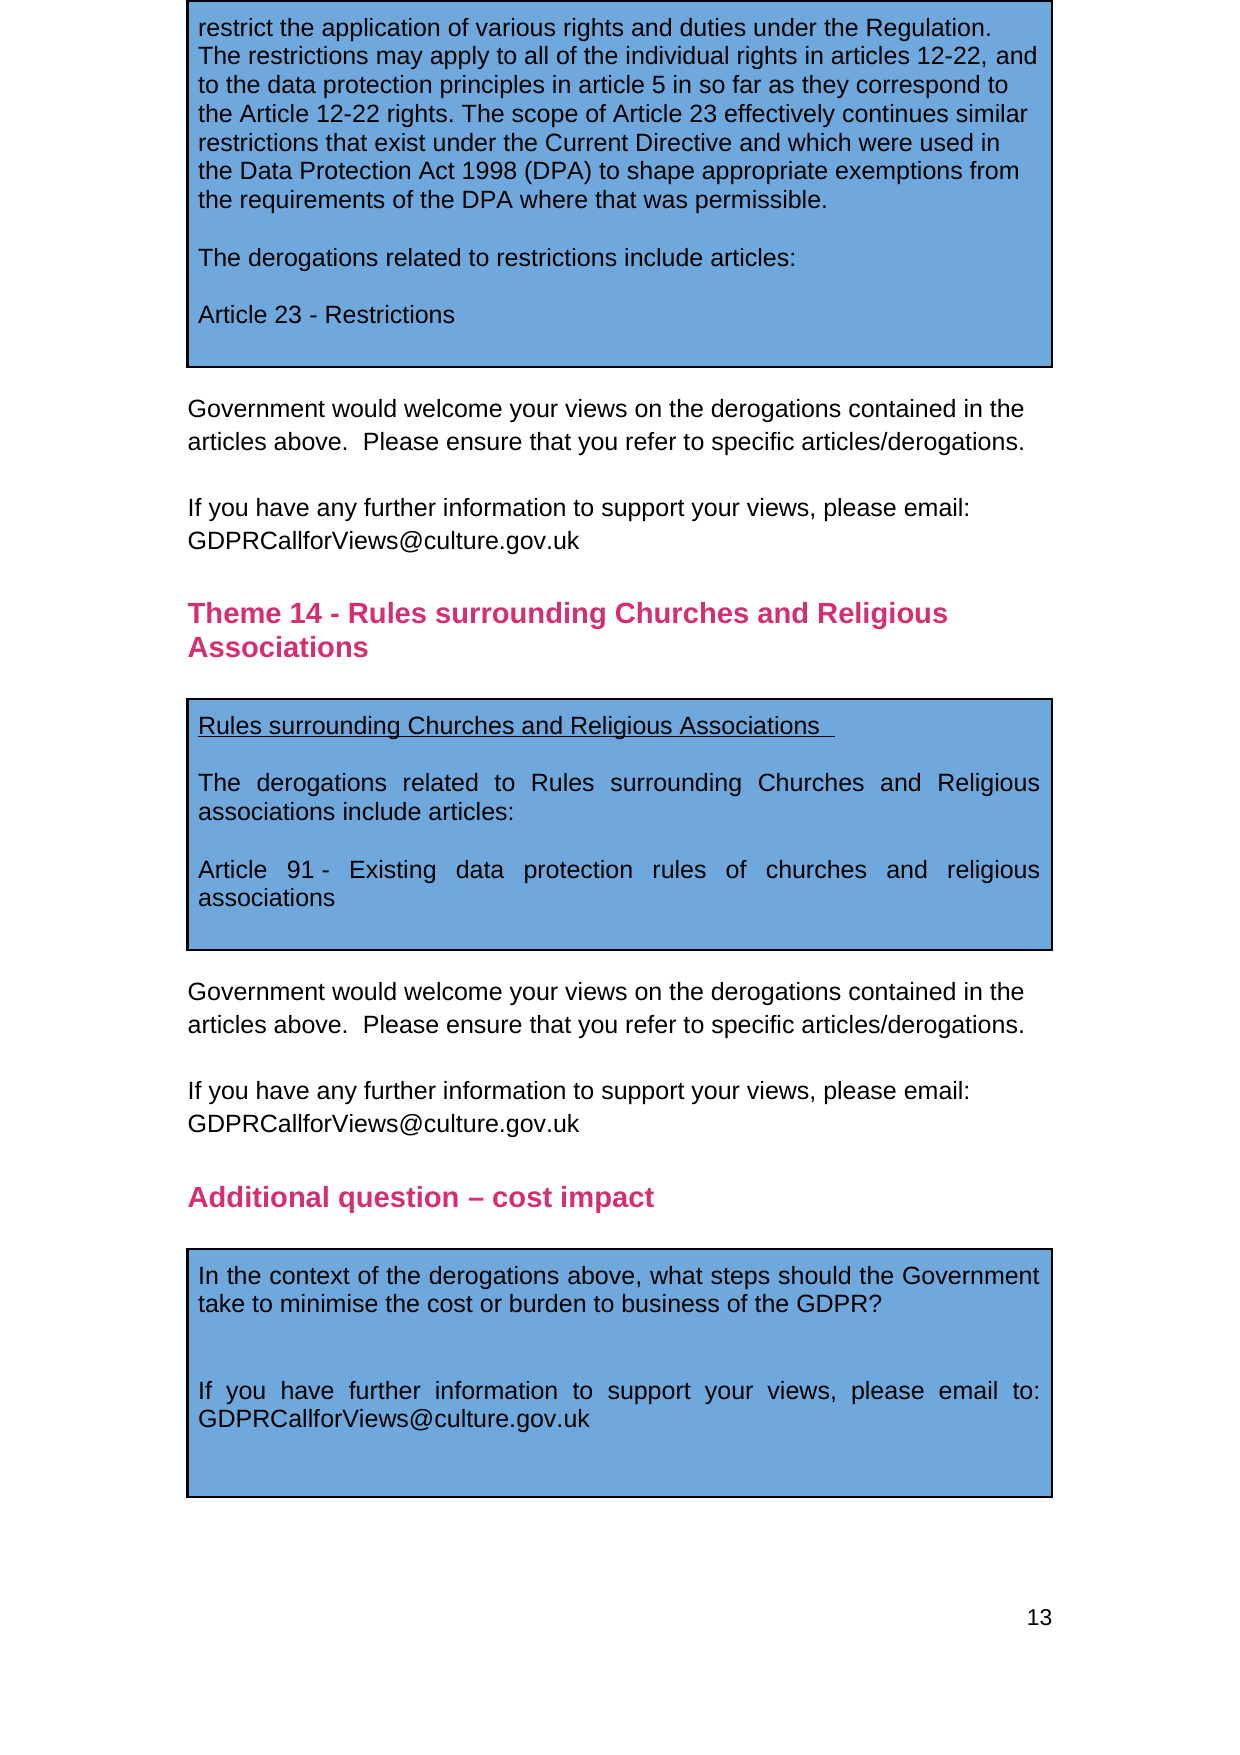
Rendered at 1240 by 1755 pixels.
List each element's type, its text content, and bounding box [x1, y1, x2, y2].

text Government would welcome your views on the derogations contained in the articles above. Please ensure that you refer to specific articles/derogations. [187, 977, 1052, 1039]
table_header In the context of the derogations above, what steps should the Government take to minimise the cost or burden to business of the GDPR? If you have further information to support your views, please email to: GDPRCallforViews@culture.gov.uk [189, 1250, 1051, 1496]
text If you have any further information to support your views, please email: [187, 1076, 1052, 1105]
text GDPRCallforViews@culture.gov.uk [187, 1109, 1052, 1138]
text Government would welcome your views on the derogations contained in the articles above. Please ensure that you refer to specific articles/derogations. [187, 394, 1052, 456]
table_header restrict the application of various rights and duties under the Regulation. The restrictions may apply to all of the individual rights in articles 12-22, and to the data protection principles in article 5 in so far as they correspond to the Article 12-22 rights. The scope of Article 23 effectively continues similar restrictions that exist under the Current Directive and which were used in the Data Protection Act 1998 (DPA) to shape appropriate exemptions from the requirements of the DPA where that was permissible. The derogations related to restrictions include articles: Article 23 - Restrictions [189, 2, 1051, 366]
subtitle Additional question – cost impact [187, 1180, 1052, 1213]
subtitle Theme 14 - Rules surrounding Churches and Religious Associations [187, 597, 1052, 664]
text GDPRCallforViews@culture.gov.uk [187, 526, 1052, 555]
table_header Rules surrounding Churches and Religious Associations The derogations related to Rules surrounding Churches and Religious associations include articles: Article 91 - Existing data protection rules of churches and religious associations [189, 700, 1051, 949]
text If you have any further information to support your views, please email: [187, 493, 1052, 522]
